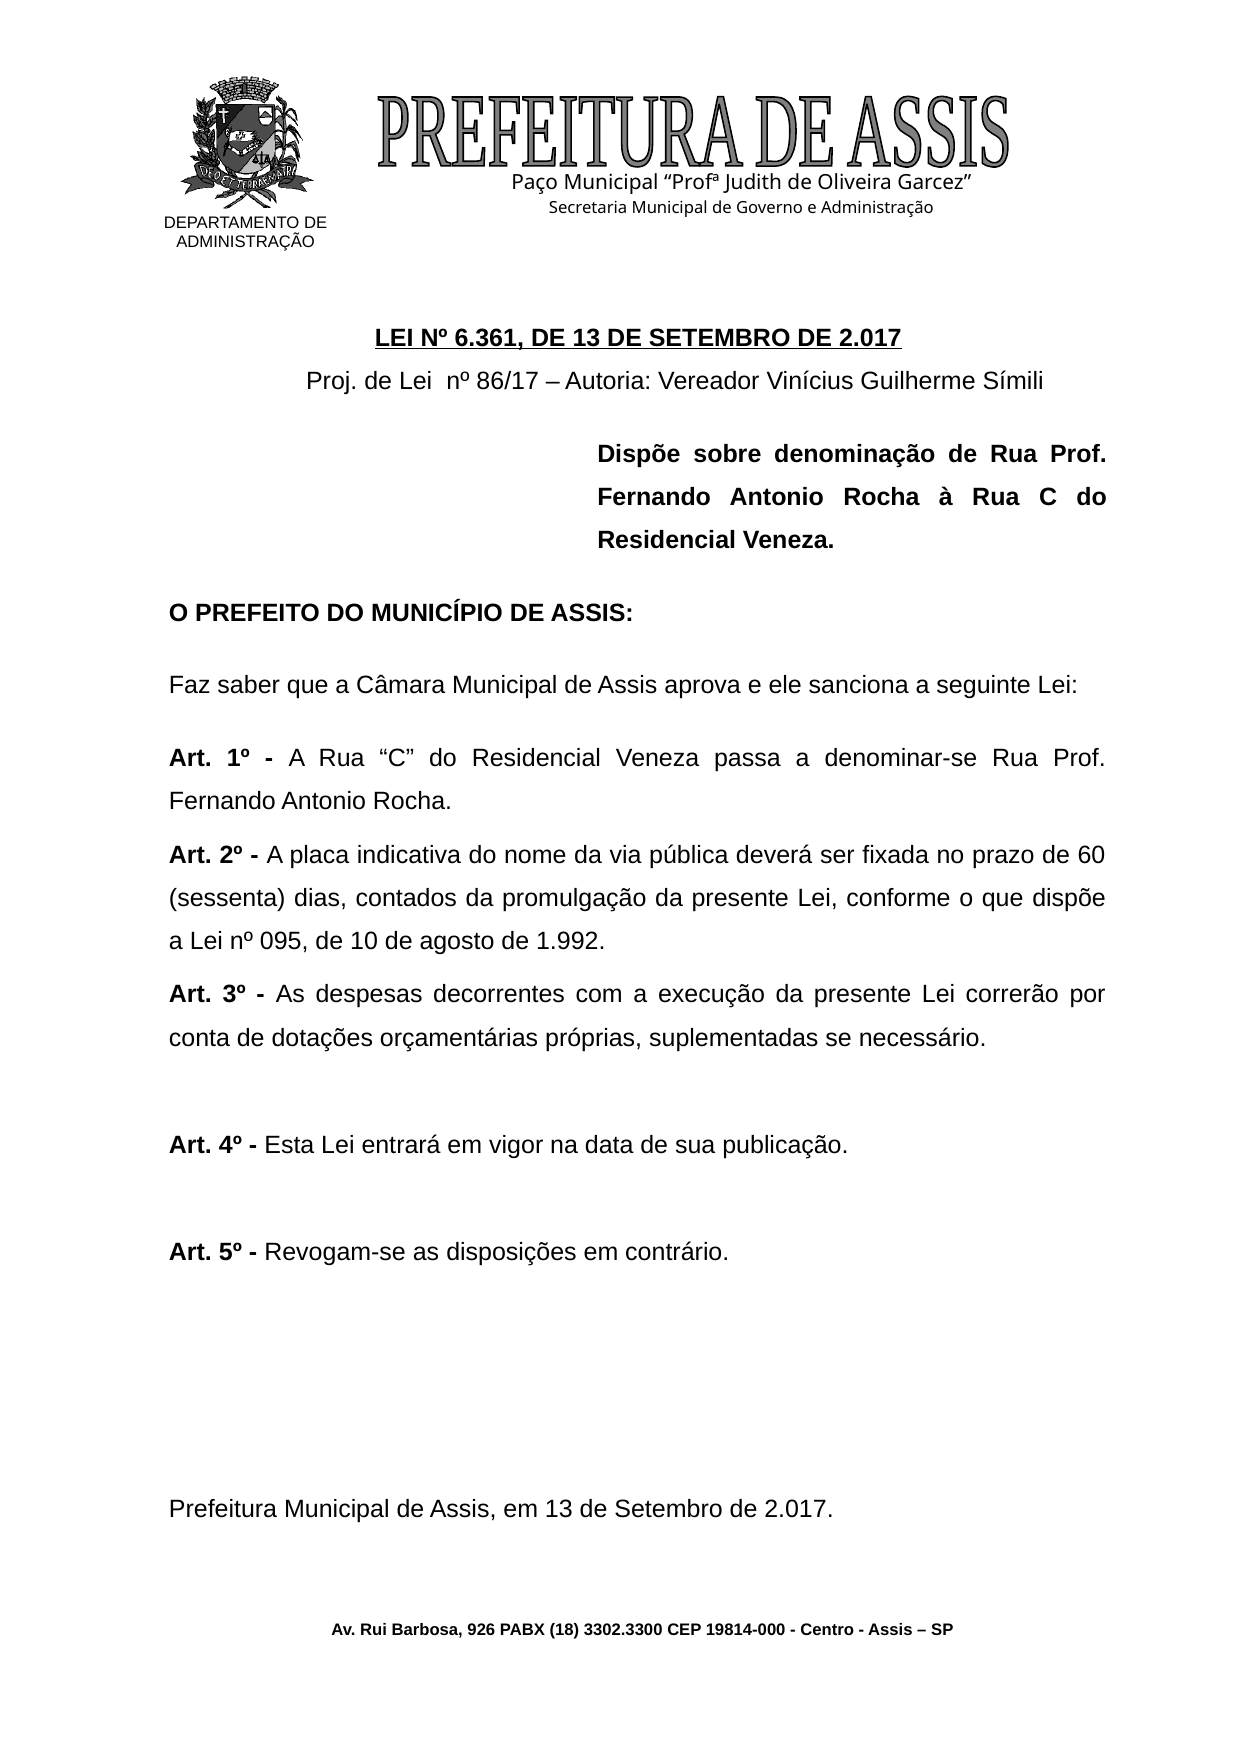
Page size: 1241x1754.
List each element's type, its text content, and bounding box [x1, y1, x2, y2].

text O PREFEITO DO MUNICÍPIO DE ASSIS: [169, 598, 1107, 626]
text Art. 3º - As despesas decorrentes com a execução da presente Lei correrão por conta de dotações orçamentárias próprias, suplementadas se necessário. [169, 979, 1107, 1051]
text Art. 1º - A Rua “C” do Residencial Veneza passa a denominar-se Rua Prof. Fernando Antonio Rocha. [169, 743, 1107, 815]
text Dispõe sobre denominação de Rua Prof. Fernando Antonio Rocha à Rua C do Residencial Veneza. [597, 439, 1107, 554]
text Art. 4º - Esta Lei entrará em vigor na data de sua publicação. [169, 1129, 1107, 1158]
text Art. 2º - A placa indicativa do nome da via pública deverá ser fixada no prazo de 60 (sessenta) dias, contados da promulgação da presente Lei, conforme o que dispõe a Lei nº 095, de 10 de agosto de 1.992. [169, 839, 1107, 954]
text Prefeitura Municipal de Assis, em 13 de Setembro de 2.017. [169, 1494, 1107, 1523]
text Proj. de Lei nº 86/17 – Autoria: Vereador Vinícius Guilherme Símili [169, 366, 1107, 395]
text LEI Nº 6.361, DE 13 DE SETEMBRO DE 2.017 [169, 323, 1107, 352]
text Faz saber que a Câmara Municipal de Assis aprova e ele sanciona a seguinte Lei: [169, 670, 1107, 699]
text Art. 5º - Revogam-se as disposições em contrário. [169, 1237, 1107, 1265]
